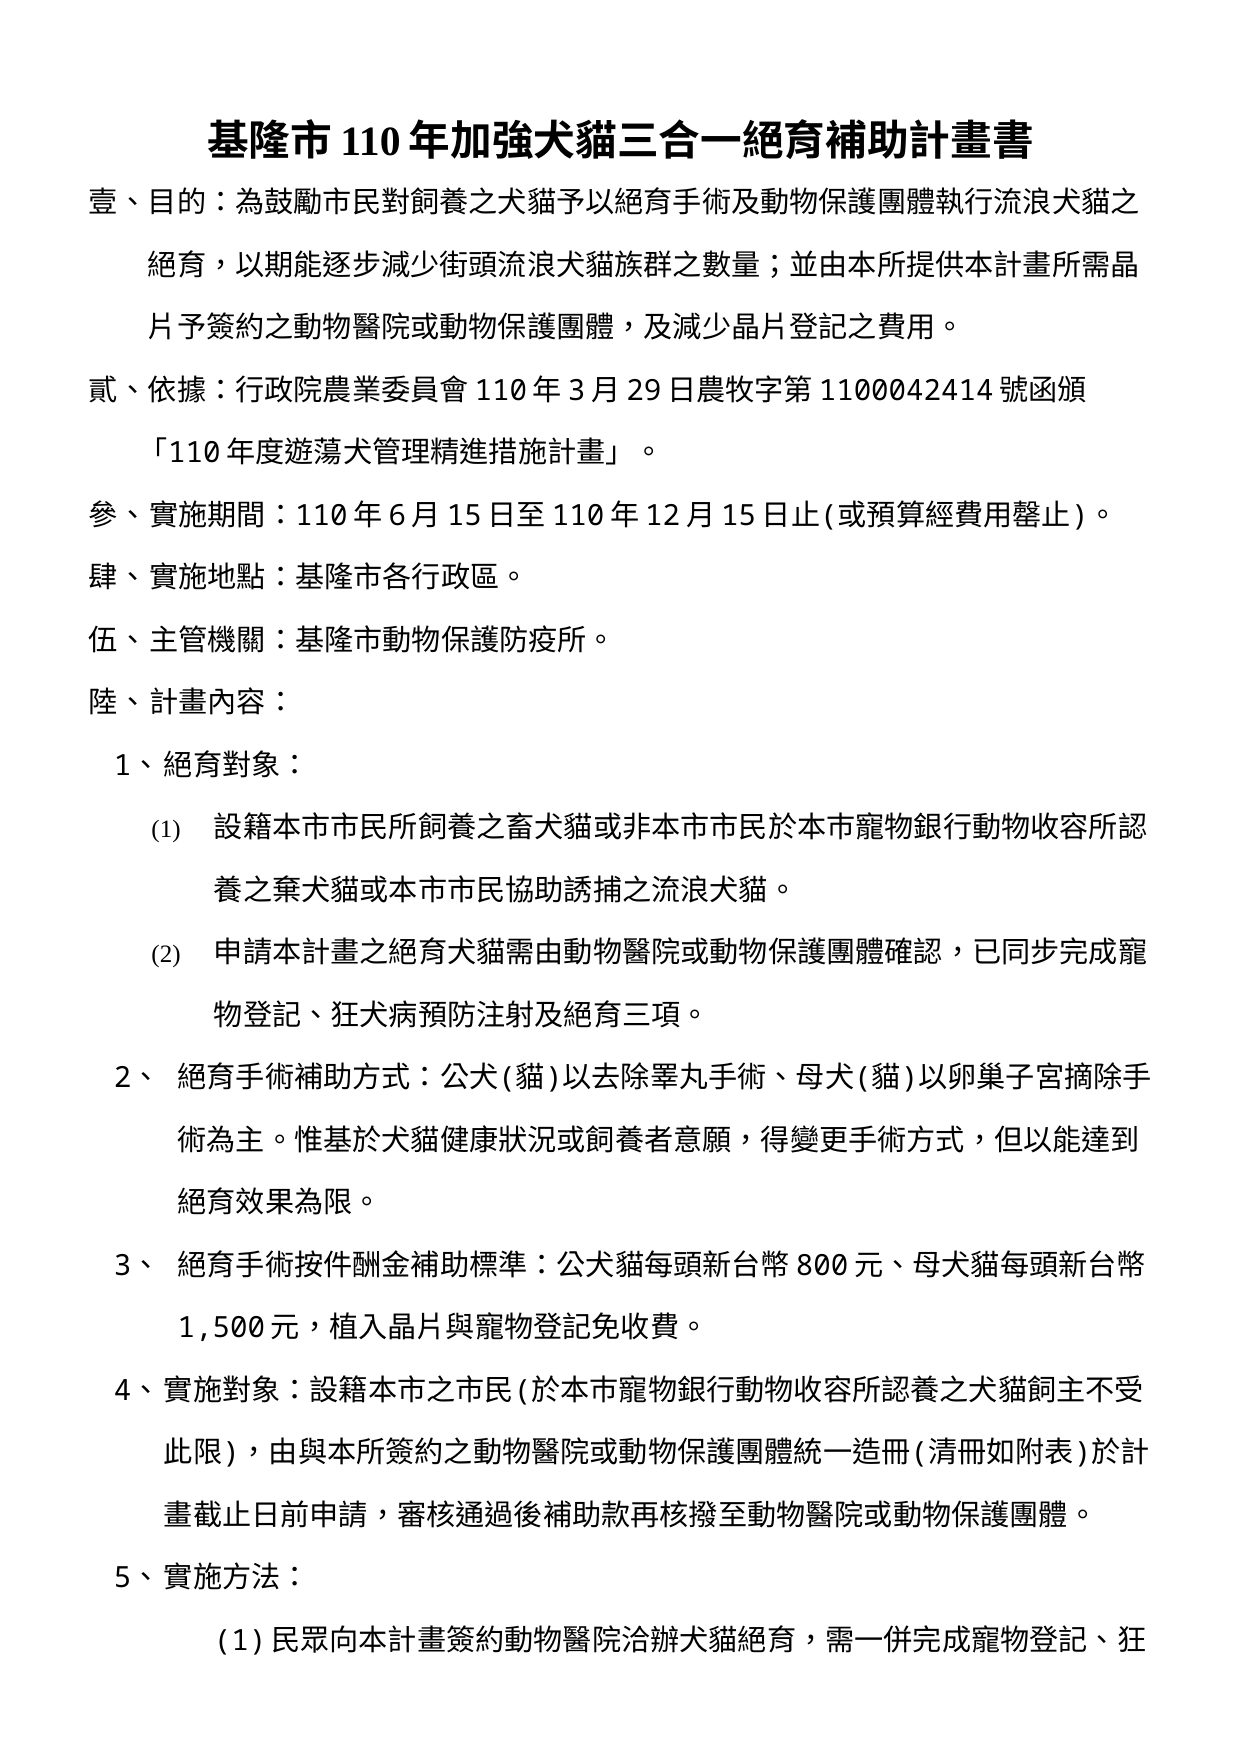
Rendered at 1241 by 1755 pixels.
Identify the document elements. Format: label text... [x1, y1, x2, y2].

list 申請本計畫之絕育犬貓需由動物醫院或動物保護團體確認，已同步完成寵物登記、狂犬病預防注射及絕育三項。 [151, 908, 1152, 1033]
list 實施地點：基隆市各行政區。 [89, 533, 1152, 596]
text 基隆市110年加強犬貓三合一絕育補助計畫書 [89, 96, 1152, 158]
list 絕育對象： [114, 721, 1152, 783]
list 實施對象：設籍本市之市民(於本巿寵物銀行動物收容所認養之犬貓飼主不受此限)，由與本所簽約之動物醫院或動物保護團體統一造冊(清冊如附表)於計畫截止日前申請，審核通過後補助款再核撥至動物醫院或動物保護團體。 [114, 1346, 1152, 1533]
list 絕育手術補助方式：公犬(貓)以去除睪丸手術、母犬(貓)以卵巢子宮摘除手術為主。惟基於犬貓健康狀況或飼養者意願，得變更手術方式，但以能達到絕育效果為限。 [114, 1033, 1152, 1221]
list 絕育手術按件酬金補助標準：公犬貓每頭新台幣800元、母犬貓每頭新台幣1,500元，植入晶片與寵物登記免收費。 [114, 1221, 1152, 1346]
list 民眾向本計畫簽約動物醫院洽辦犬貓絕育，需一併完成寵物登記、狂 [214, 1596, 1152, 1658]
list 設籍本市市民所飼養之畜犬貓或非本市市民於本巿寵物銀行動物收容所認養之棄犬貓或本市市民協助誘捕之流浪犬貓。 [151, 783, 1152, 908]
list 目的：為鼓勵市民對飼養之犬貓予以絕育手術及動物保護團體執行流浪犬貓之絕育，以期能逐步減少街頭流浪犬貓族群之數量；並由本所提供本計畫所需晶片予簽約之動物醫院或動物保護團體，及減少晶片登記之費用。 [89, 158, 1152, 346]
list 依據：行政院農業委員會110年3月29日農牧字第1100042414號函頒「110年度遊蕩犬管理精進措施計畫」。 [89, 346, 1152, 471]
list 計畫內容： [89, 658, 1152, 721]
list 主管機關：基隆市動物保護防疫所。 [89, 596, 1152, 658]
list 實施期間：110年6月15日至110年12月15日止(或預算經費用罄止)。 [89, 471, 1152, 533]
list 實施方法： [114, 1533, 1152, 1596]
